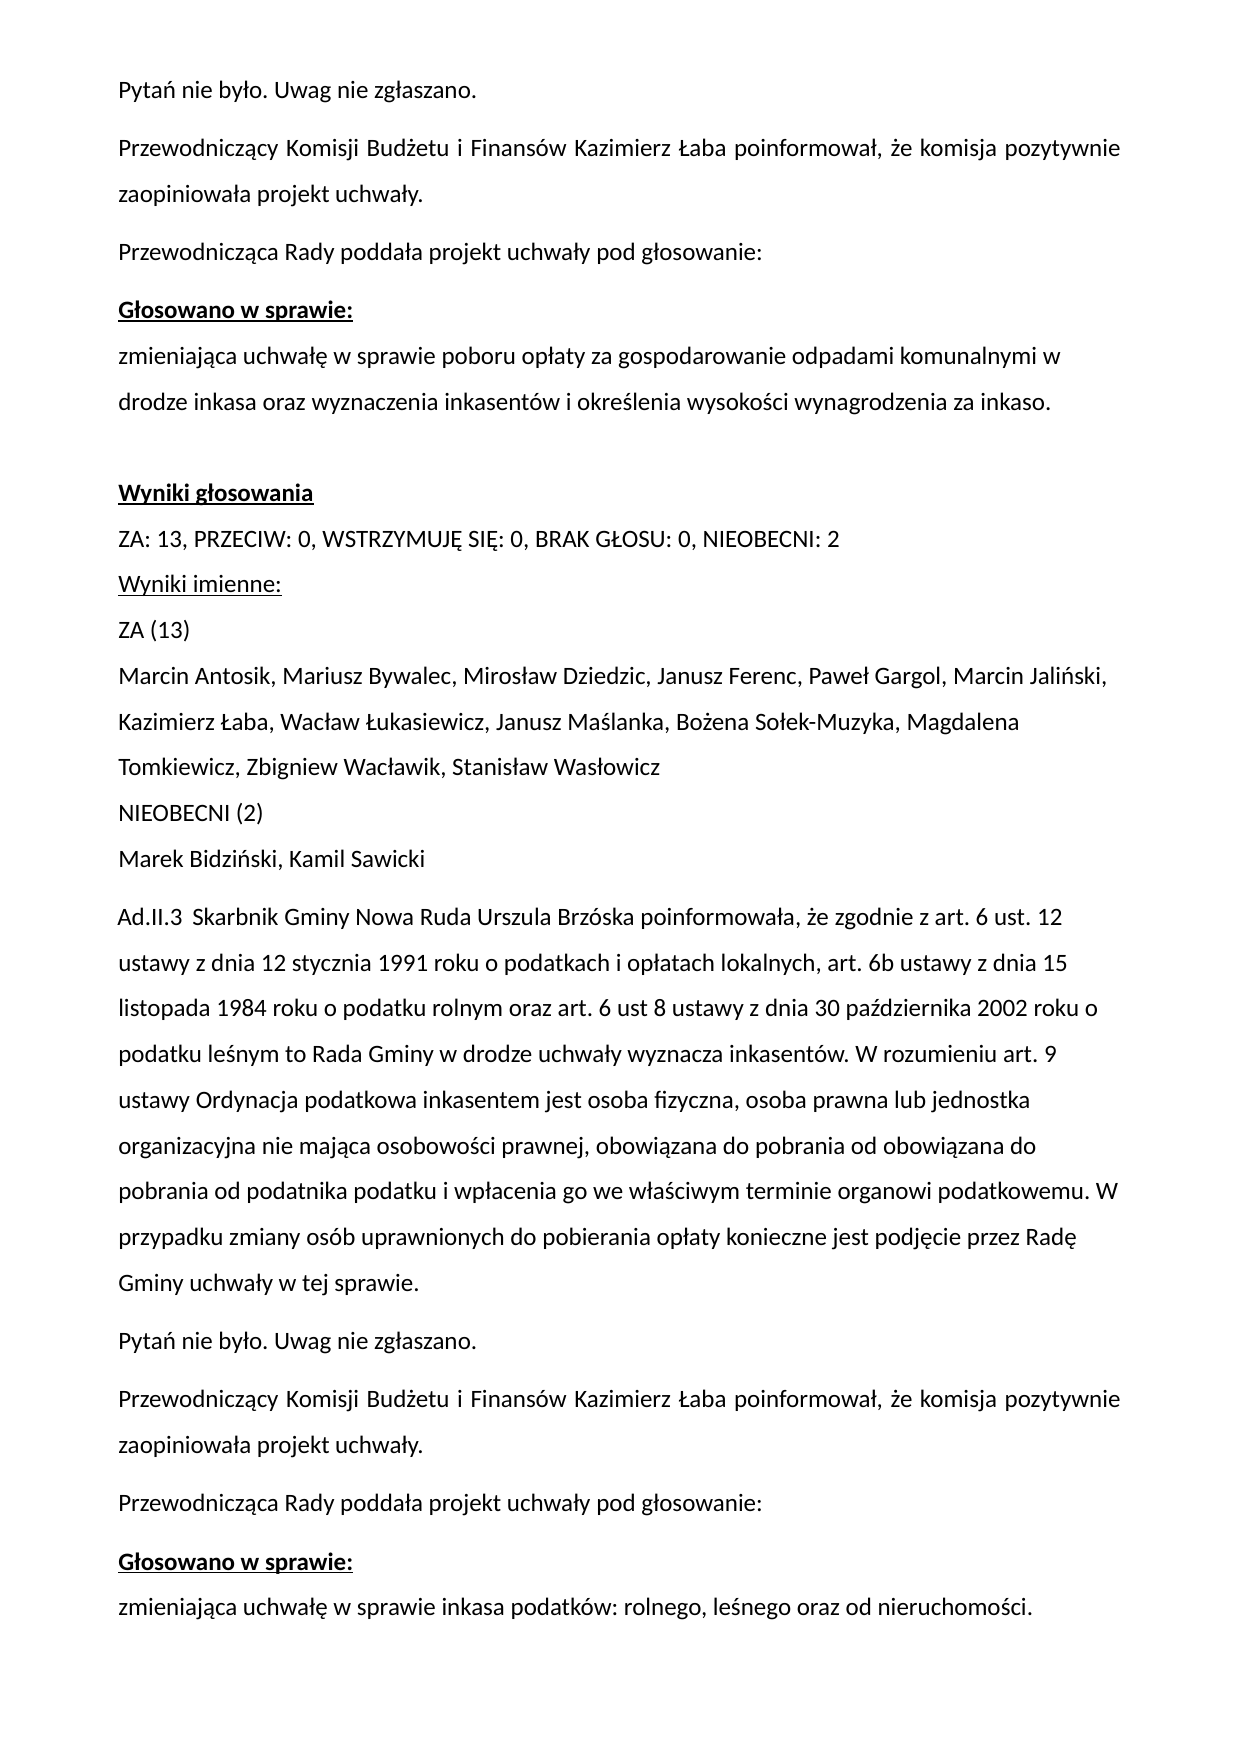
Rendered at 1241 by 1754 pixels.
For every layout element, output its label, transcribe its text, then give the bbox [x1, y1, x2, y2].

list Skarbnik Gminy Nowa Ruda Urszula Brzóska poinformowała, że zgodnie z art. 6 ust. 12 ustawy z dnia 12 stycznia 1991 roku o podatkach i opłatach lokalnych, art. 6b ustawy z dnia 15 listopada 1984 roku o podatku rolnym oraz art. 6 ust 8 ustawy z dnia 30 października 2002 roku o podatku leśnym to Rada Gminy w drodze uchwały wyznacza inkasentów. W rozumieniu art. 9 ustawy Ordynacja podatkowa inkasentem jest osoba fizyczna, osoba prawna lub jednostka organizacyjna nie mająca osobowości prawnej, obowiązana do pobrania od obowiązana do pobrania od podatnika podatku i wpłacenia go we właściwym terminie organowi podatkowemu. W przypadku zmiany osób uprawnionych do pobierania opłaty konieczne jest podjęcie przez Radę Gminy uchwały w tej sprawie. [117, 901, 1122, 1297]
text Przewodnicząca Rady poddała projekt uchwały pod głosowanie: [118, 236, 1122, 266]
text Przewodniczący Komisji Budżetu i Finansów Kazimierz Łaba poinformował, że komisja pozytywnie zaopiniowała projekt uchwały. [118, 1383, 1122, 1460]
text Przewodnicząca Rady poddała projekt uchwały pod głosowanie: [118, 1487, 1122, 1518]
list Pytań nie było. Uwag nie zgłaszano. [118, 74, 1122, 104]
text Przewodniczący Komisji Budżetu i Finansów Kazimierz Łaba poinformował, że komisja pozytywnie zaopiniowała projekt uchwały. [118, 132, 1122, 208]
text Głosowano w sprawie: zmieniająca uchwałę w sprawie poboru opłaty za gospodarowanie odpadami komunalnymi w drodze inkasa oraz wyznaczenia inkasentów i określenia wysokości wynagrodzenia za inkaso. Wyniki głosowania ZA: 13, PRZECIW: 0, WSTRZYMUJĘ SIĘ: 0, BRAK GŁOSU: 0, NIEOBECNI: 2 Wyniki imienne: ZA (13) Marcin Antosik, Mariusz Bywalec, Mirosław Dziedzic, Janusz Ferenc, Paweł Gargol, Marcin Jaliński, Kazimierz Łaba, Wacław Łukasiewicz, Janusz Maślanka, Bożena Sołek-Muzyka, Magdalena Tomkiewicz, Zbigniew Wacławik, Stanisław Wasłowicz NIEOBECNI (2) Marek Bidziński, Kamil Sawicki [118, 294, 1122, 873]
text Głosowano w sprawie: zmieniająca uchwałę w sprawie inkasa podatków: rolnego, leśnego oraz od nieruchomości. [118, 1546, 1122, 1622]
list Pytań nie było. Uwag nie zgłaszano. [118, 1325, 1122, 1356]
